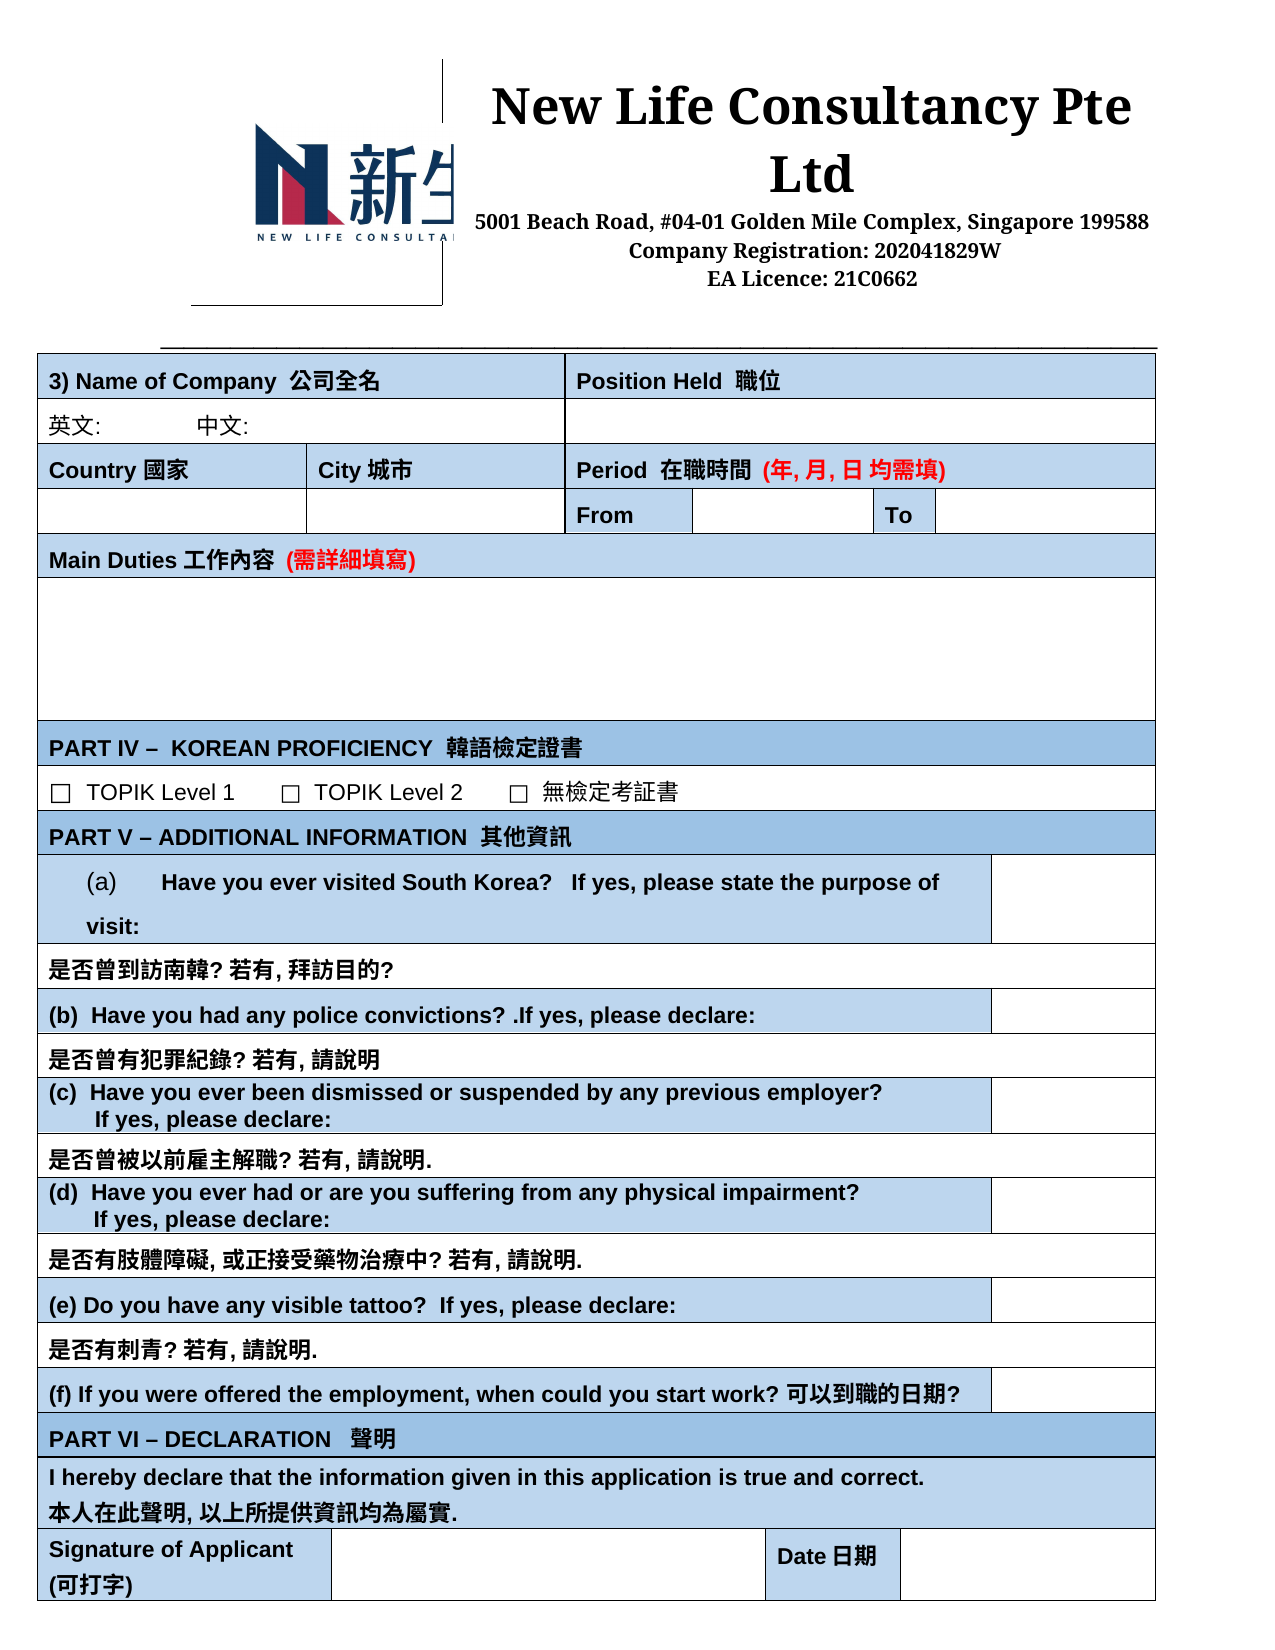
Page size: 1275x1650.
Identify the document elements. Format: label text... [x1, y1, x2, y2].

table_cell [992, 989, 1155, 1032]
table_cell From [566, 489, 692, 532]
table_cell [992, 1078, 1155, 1132]
table_cell [307, 489, 564, 532]
table_cell 是否曾到訪南韓? 若有, 拜訪目的? [38, 944, 1155, 988]
table_cell PART VI – DECLARATION 聲明 [38, 1413, 1155, 1456]
table_cell [566, 399, 1155, 443]
table_cell (f) If you were offered the employment, when could you start work? 可以到職的日期? [38, 1368, 991, 1412]
table_cell [693, 489, 873, 532]
table_cell [332, 1529, 765, 1600]
table_cell Have you ever visited South Korea? If yes, please state the purpose of visit: [38, 855, 991, 943]
table_cell PART V – ADDITIONAL INFORMATION 其他資訊 [38, 811, 1155, 854]
table_cell [992, 1368, 1155, 1412]
table_cell Country 國家 [38, 444, 306, 488]
table_cell Date日期 [766, 1529, 900, 1600]
table_cell [992, 855, 1155, 943]
table_cell Signature of Applicant (可打字) [38, 1529, 331, 1600]
table_cell [901, 1529, 1155, 1600]
table_cell 是否有肢體障礙, 或正接受藥物治療中? 若有, 請說明. [38, 1234, 1155, 1277]
table_cell 英文: 中文: [38, 399, 564, 443]
table_cell PART IV – KOREAN PROFICIENCY 韓語檢定證書 [38, 721, 1155, 765]
table_cell (e) Do you have any visible tattoo? If yes, please declare: [38, 1278, 991, 1322]
table_cell (d) Have you ever had or are you suffering from any physical impairment? If yes, please declare: [38, 1178, 991, 1232]
table_cell [38, 578, 1155, 720]
table_cell 是否曾有犯罪紀錄? 若有, 請說明 [38, 1034, 1155, 1077]
table_cell [38, 489, 306, 532]
table_cell 是否有刺青? 若有, 請說明. [38, 1323, 1155, 1367]
table_cell [992, 1178, 1155, 1232]
table_cell Period 在職時間 (年, 月, 日 均需填) [566, 444, 1155, 488]
table_cell (c) Have you ever been dismissed or suspended by any previous employer? If yes, please declare: [38, 1078, 991, 1132]
table_cell I hereby declare that the information given in this application is true and correct. 本人在此聲明, 以上所提供資訊均為屬實. [38, 1458, 1155, 1528]
table_cell To [874, 489, 935, 532]
table_cell City 城市 [307, 444, 564, 488]
table_cell [936, 489, 1155, 532]
table_cell [992, 1278, 1155, 1322]
table_cell 3) Name of Company 公司全名 [38, 354, 564, 398]
table_cell Position Held 職位 [566, 354, 1155, 398]
table_cell 是否曾被以前雇主解職? 若有, 請說明. [38, 1134, 1155, 1177]
table_cell (b) Have you had any police convictions? .If yes, please declare: [38, 989, 991, 1032]
table_cell Main Duties 工作內容 (需詳細填寫) [38, 534, 1155, 577]
table_cell TOPIK Level 1 □ TOPIK Level 2 □ 無檢定考証書 [38, 766, 1155, 809]
